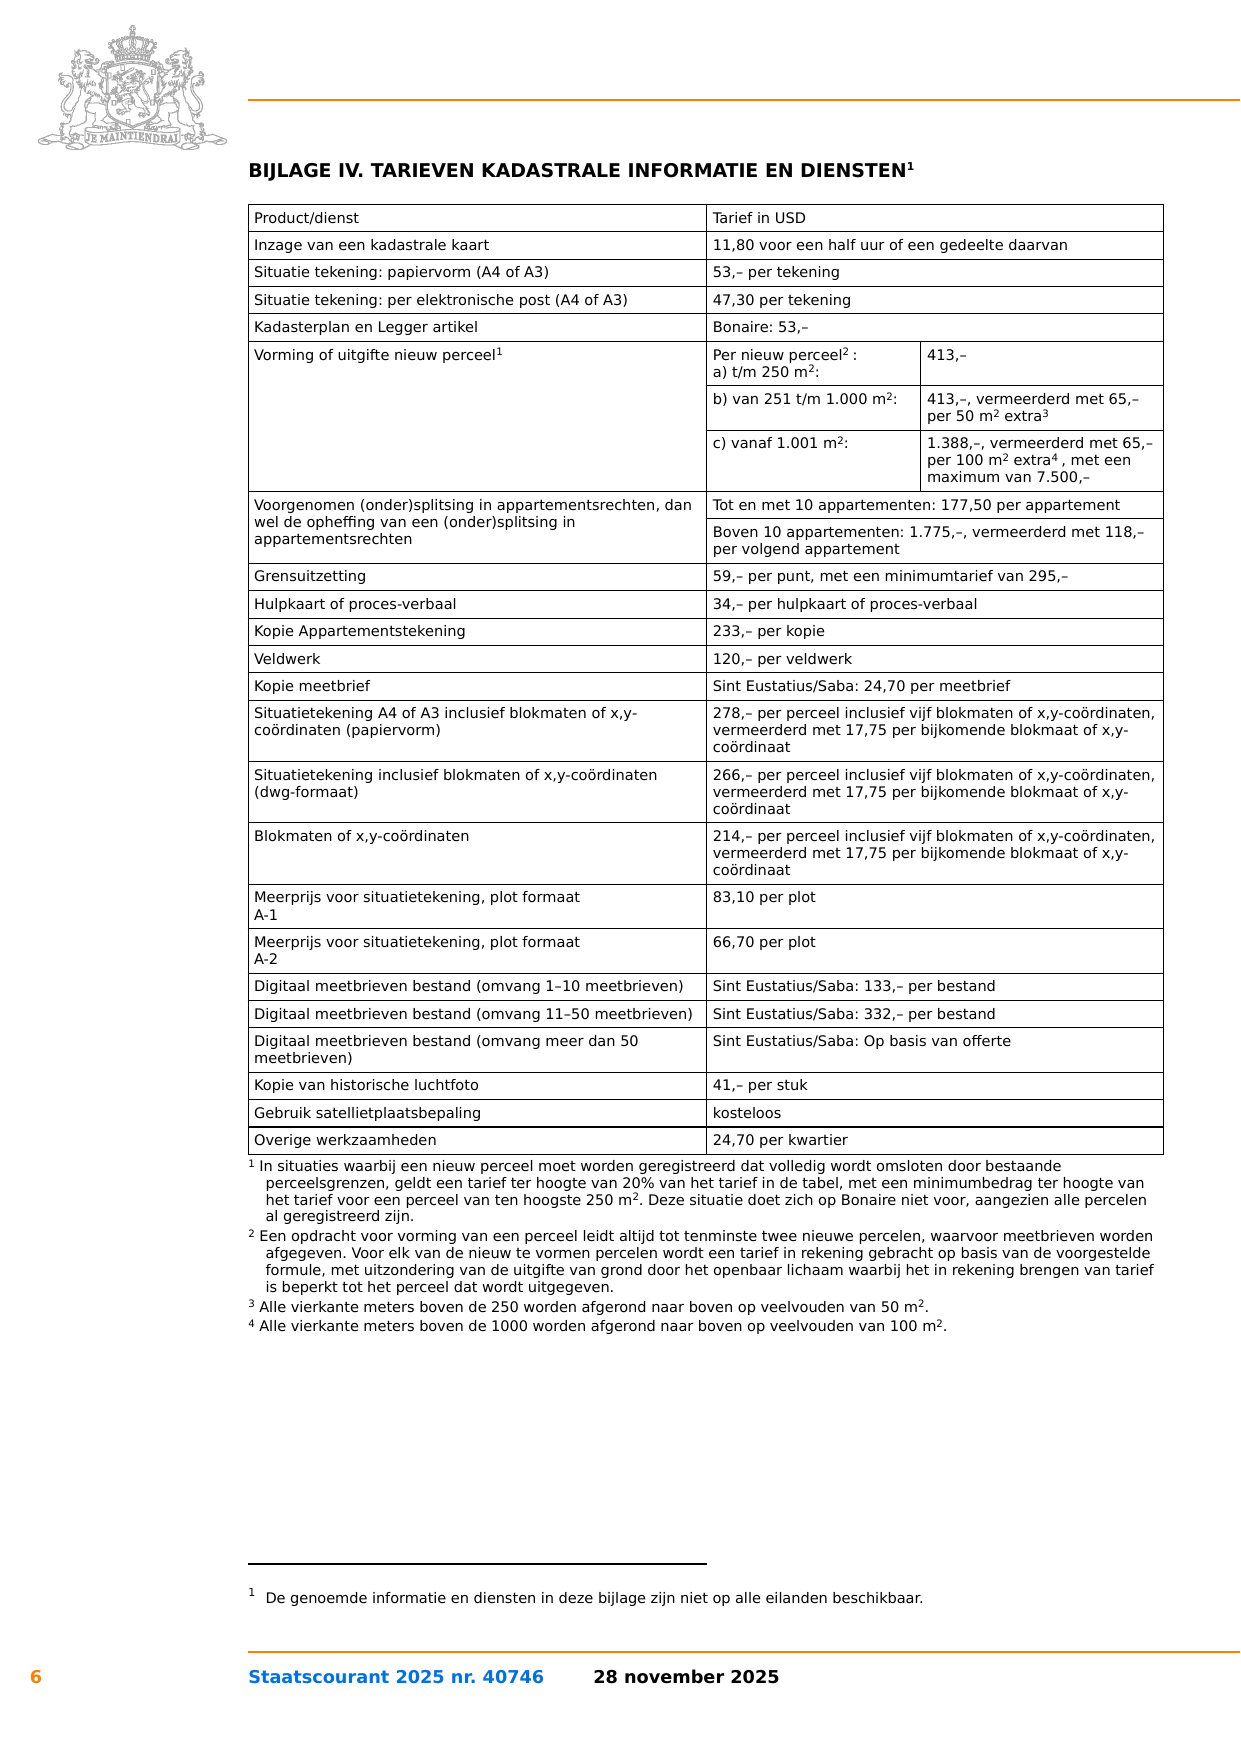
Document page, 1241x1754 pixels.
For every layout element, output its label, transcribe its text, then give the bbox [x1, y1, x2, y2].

table_cell 266,– per perceel inclusief vijf blokmaten of x,y-coördinaten, vermeerderd met 17,75 per bijkomende blokmaat of x,y-coördinaat [707, 762, 1163, 822]
table_cell Kopie meetbrief [249, 673, 706, 699]
table_cell Sint Eustatius/Saba: 133,– per bestand [707, 974, 1163, 1000]
table_cell 66,70 per plot [707, 929, 1163, 972]
table_cell Kopie van historische luchtfoto [249, 1073, 706, 1099]
table_cell c) vanaf 1.001 m2: [707, 431, 920, 491]
table_cell 1 In situaties waarbij een nieuw perceel moet worden geregistreerd dat volledig wordt omsloten door bestaande perceelsgrenzen, geldt een tarief ter hoogte van 20% van het tarief in de tabel, met een minimumbedrag ter hoogte van het tarief voor een perceel van ten hoogste 250 m2. Deze situatie doet zich op Bonaire niet voor, aangezien alle percelen al geregistreerd zijn. 2 Een opdracht voor vorming van een perceel leidt altijd tot tenminste twee nieuwe percelen, waarvoor meetbrieven worden afgegeven. Voor elk van de nieuw te vormen percelen wordt een tarief in rekening gebracht op basis van de voorgestelde formule, met uitzondering van de uitgifte van grond door het openbaar lichaam waarbij het in rekening brengen van tarief is beperkt tot het perceel dat wordt uitgegeven. 3 Alle vierkante meters boven de 250 worden afgerond naar boven op veelvouden van 50 m2. 4 Alle vierkante meters boven de 1000 worden afgerond naar boven op veelvouden van 100 m2. [248, 1155, 1163, 1335]
table_cell Situatietekening A4 of A3 inclusief blokmaten of x,y-coördinaten (papiervorm) [249, 701, 706, 761]
table_cell Vorming of uitgifte nieuw perceel1 [249, 342, 706, 491]
table_cell Sint Eustatius/Saba: 332,– per bestand [707, 1001, 1163, 1027]
table_cell 11,80 voor een half uur of een gedeelte daarvan [707, 232, 1163, 258]
table_cell Situatie tekening: papiervorm (A4 of A3) [249, 260, 706, 286]
table_cell Meerprijs voor situatietekening, plot formaat A-1 [249, 885, 706, 928]
table_cell Voorgenomen (onder)splitsing in appartementsrechten, dan wel de opheffing van een (onder)splitsing in appartementsrechten [249, 492, 706, 563]
table_cell 83,10 per plot [707, 885, 1163, 928]
text De genoemde informatie en diensten in deze bijlage zijn niet op alle eilanden beschikbaar. [248, 1586, 1163, 1608]
table_cell Per nieuw perceel2: a) t/m 250 m2: [707, 342, 920, 385]
table_cell Bonaire: 53,– [707, 314, 1163, 341]
table_cell Digitaal meetbrieven bestand (omvang 1–10 meetbrieven) [249, 974, 706, 1000]
table_cell 59,– per punt, met een minimumtarief van 295,– [707, 564, 1163, 590]
table_cell 233,– per kopie [707, 619, 1163, 645]
table_cell Hulpkaart of proces-verbaal [249, 591, 706, 617]
table_cell 214,– per perceel inclusief vijf blokmaten of x,y-coördinaten, vermeerderd met 17,75 per bijkomende blokmaat of x,y-coördinaat [707, 823, 1163, 884]
table_cell Veldwerk [249, 646, 706, 672]
table_header Tarief in USD [707, 205, 1163, 231]
table_cell Meerprijs voor situatietekening, plot formaat A-2 [249, 929, 706, 972]
table_cell 53,– per tekening [707, 260, 1163, 286]
table_cell Tot en met 10 appartementen: 177,50 per appartement [707, 492, 1163, 518]
table_cell Digitaal meetbrieven bestand (omvang 11–50 meetbrieven) [249, 1001, 706, 1027]
table_cell kosteloos [707, 1100, 1163, 1126]
table_cell 413,–, vermeerderd met 65,– per 50 m2 extra3 [921, 386, 1163, 429]
table_header Product/dienst [249, 205, 706, 231]
table_cell Sint Eustatius/Saba: Op basis van offerte [707, 1028, 1163, 1072]
table_cell Overige werkzaamheden [249, 1128, 706, 1154]
table_cell 413,– [921, 342, 1163, 385]
table_cell Situatie tekening: per elektronische post (A4 of A3) [249, 287, 706, 313]
table_cell Grensuitzetting [249, 564, 706, 590]
table_cell 24,70 per kwartier [707, 1128, 1163, 1154]
table_cell Kopie Appartementstekening [249, 619, 706, 645]
subtitle BIJLAGE IV. TARIEVEN KADASTRALE INFORMATIE EN DIENSTEN [248, 160, 1163, 182]
table_cell Digitaal meetbrieven bestand (omvang meer dan 50 meetbrieven) [249, 1028, 706, 1072]
table_cell 47,30 per tekening [707, 287, 1163, 313]
table_cell Boven 10 appartementen: 1.775,–, vermeerderd met 118,– per volgend appartement [707, 519, 1163, 563]
table_cell 120,– per veldwerk [707, 646, 1163, 672]
table_cell Inzage van een kadastrale kaart [249, 232, 706, 258]
table_cell 41,– per stuk [707, 1073, 1163, 1099]
table_cell 278,– per perceel inclusief vijf blokmaten of x,y-coördinaten, vermeerderd met 17,75 per bijkomende blokmaat of x,y-coördinaat [707, 701, 1163, 761]
table_cell Situatietekening inclusief blokmaten of x,y-coördinaten (dwg-formaat) [249, 762, 706, 822]
table_cell 34,– per hulpkaart of proces-verbaal [707, 591, 1163, 617]
table_cell b) van 251 t/m 1.000 m2: [707, 386, 920, 429]
table_cell Kadasterplan en Legger artikel [249, 314, 706, 341]
table_cell Blokmaten of x,y-coördinaten [249, 823, 706, 884]
table_cell Sint Eustatius/Saba: 24,70 per meetbrief [707, 673, 1163, 699]
table_cell 1.388,–, vermeerderd met 65,– per 100 m2 extra4, met een maximum van 7.500,– [921, 431, 1163, 491]
table_cell Gebruik satellietplaatsbepaling [249, 1100, 706, 1126]
picture [38, 25, 227, 150]
